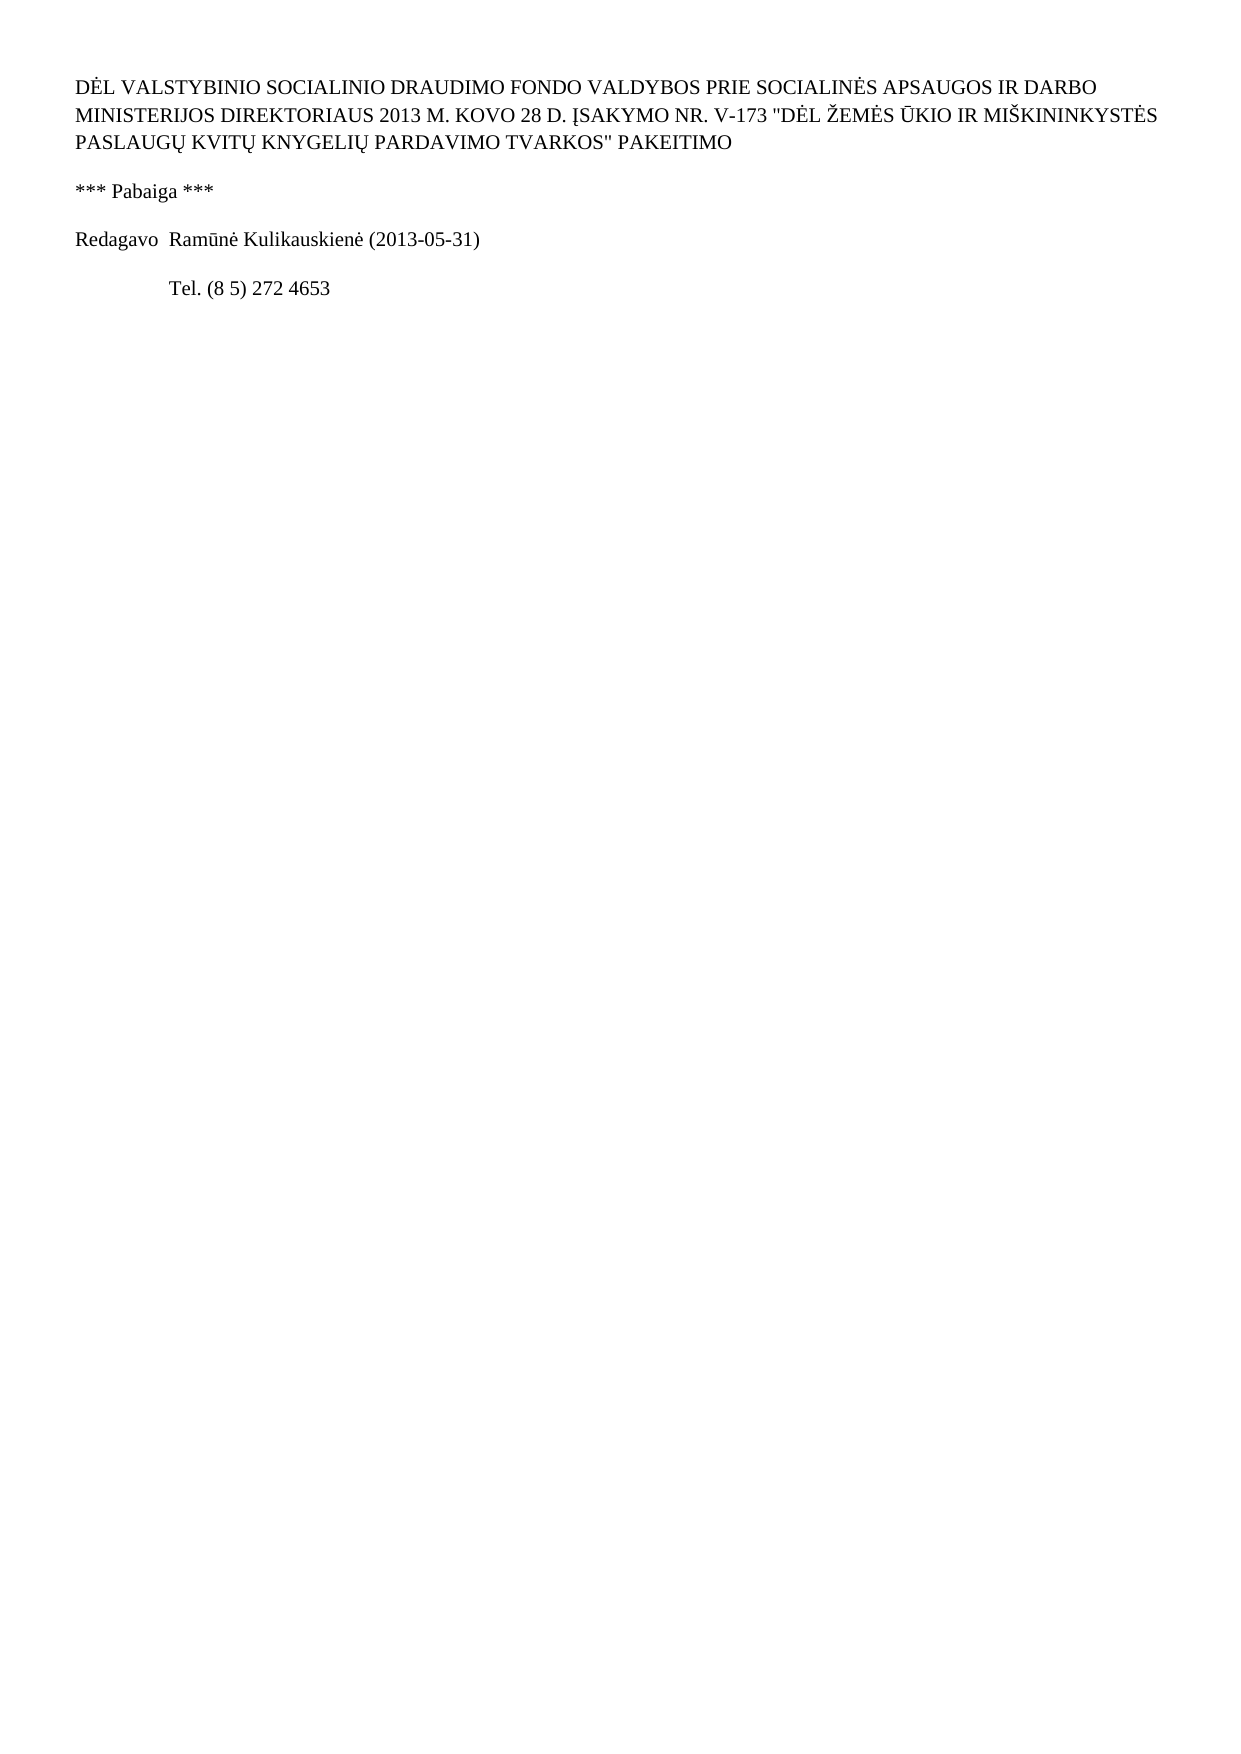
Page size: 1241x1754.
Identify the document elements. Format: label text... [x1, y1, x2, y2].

text *** Pabaiga *** [75, 179, 1165, 203]
text Redagavo Ramūnė Kulikauskienė (2013-05-31) [75, 227, 1165, 251]
text Tel. (8 5) 272 4653 [75, 276, 1165, 299]
text DĖL VALSTYBINIO SOCIALINIO DRAUDIMO FONDO VALDYBOS PRIE SOCIALINĖS APSAUGOS IR DARBO MINISTERIJOS DIREKTORIAUS 2013 M. KOVO 28 D. ĮSAKYMO NR. V-173 "DĖL ŽEMĖS ŪKIO IR MIŠKININKYSTĖS PASLAUGŲ KVITŲ KNYGELIŲ PARDAVIMO TVARKOS" PAKEITIMO [75, 75, 1165, 154]
